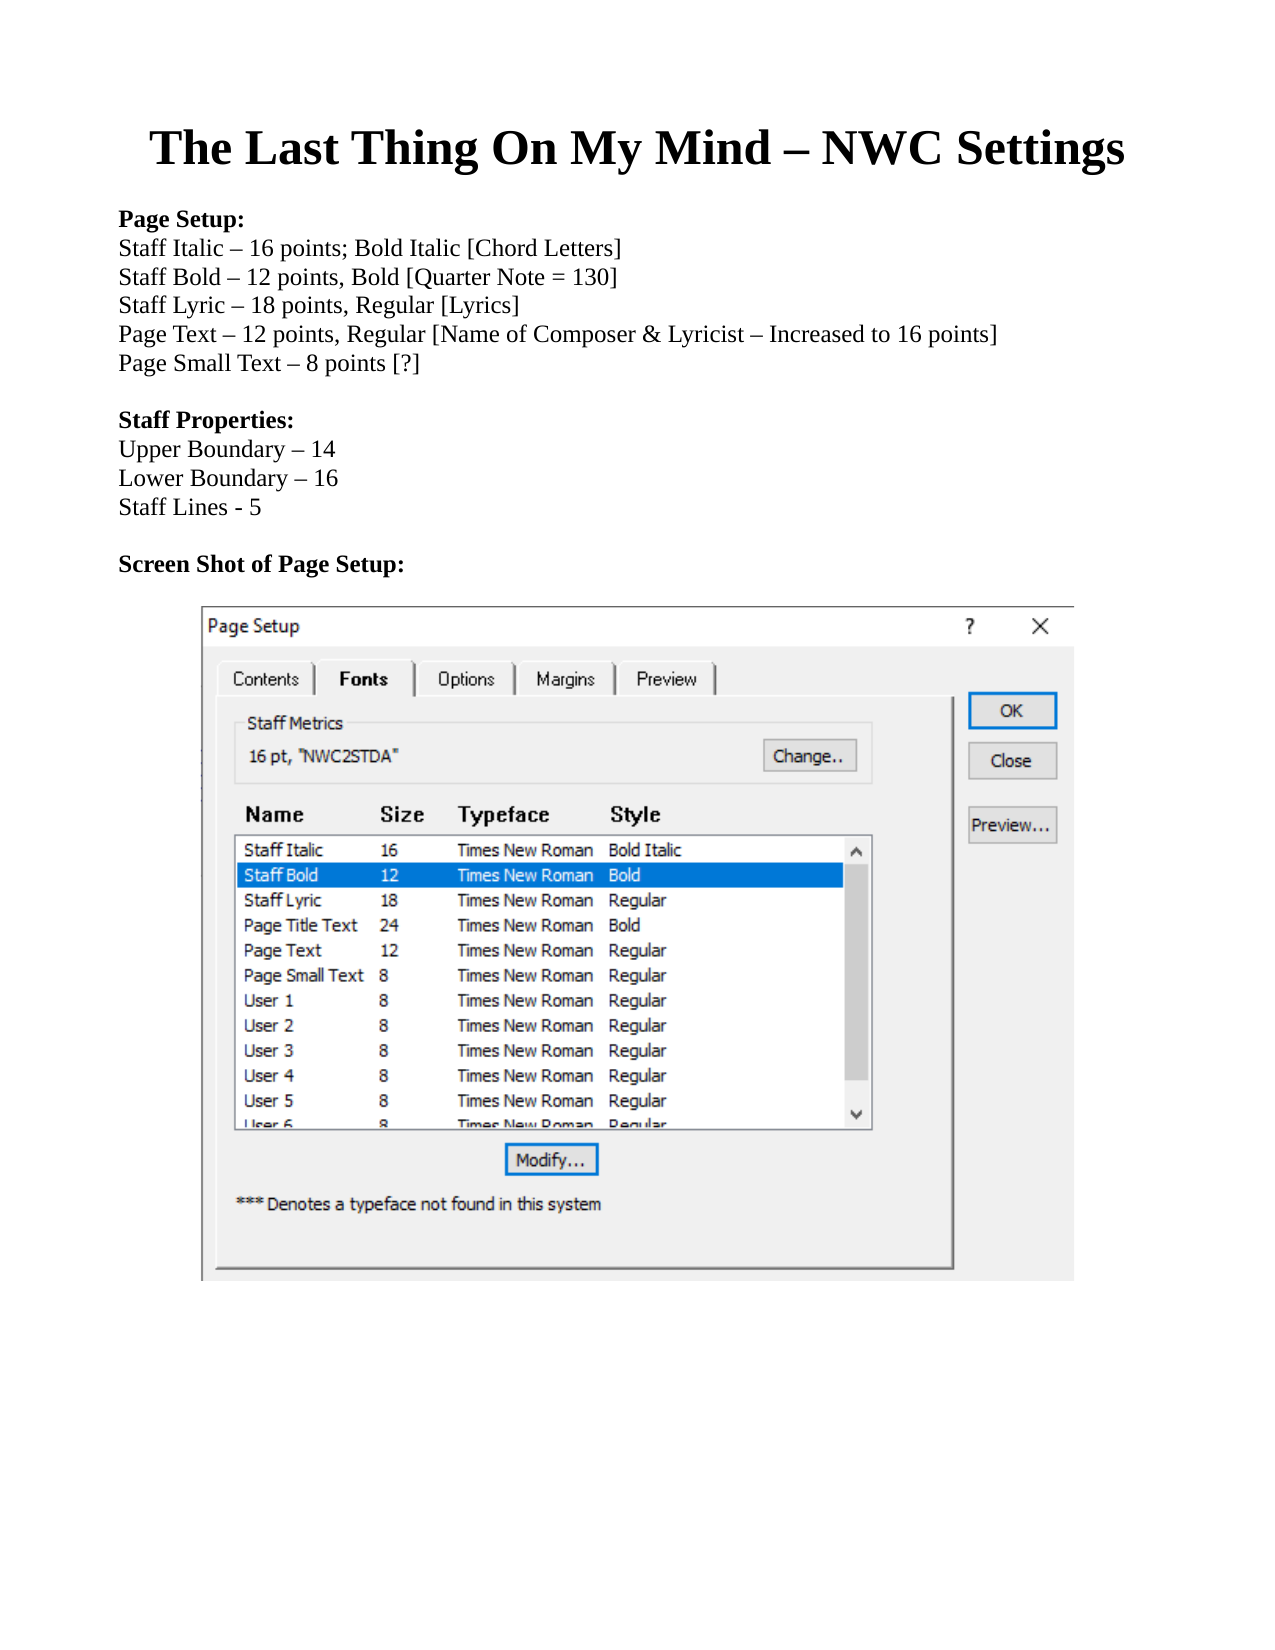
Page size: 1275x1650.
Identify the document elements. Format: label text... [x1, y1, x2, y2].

text Page Setup: [118, 204, 1157, 233]
text Page Small Text – 8 points [?] [118, 348, 1157, 377]
text Staff Lines - 5 [118, 492, 1157, 521]
text Staff Lyric – 18 points, Regular [Lyrics] [118, 291, 1157, 319]
text Page Text – 12 points, Regular [Name of Composer & Lyricist – Increased to 16 points] [118, 319, 1157, 348]
text Staff Italic – 16 points; Bold Italic [Chord Letters] [118, 233, 1157, 262]
text The Last Thing On My Mind – NWC Settings [118, 118, 1157, 176]
picture [200, 606, 1075, 1281]
text Staff Properties: [118, 406, 1157, 434]
text Screen Shot of Page Setup: [118, 549, 1157, 578]
text Upper Boundary – 14 [118, 434, 1157, 463]
text Staff Bold – 12 points, Bold [Quarter Note = 130] [118, 262, 1157, 291]
text Lower Boundary – 16 [118, 463, 1157, 492]
